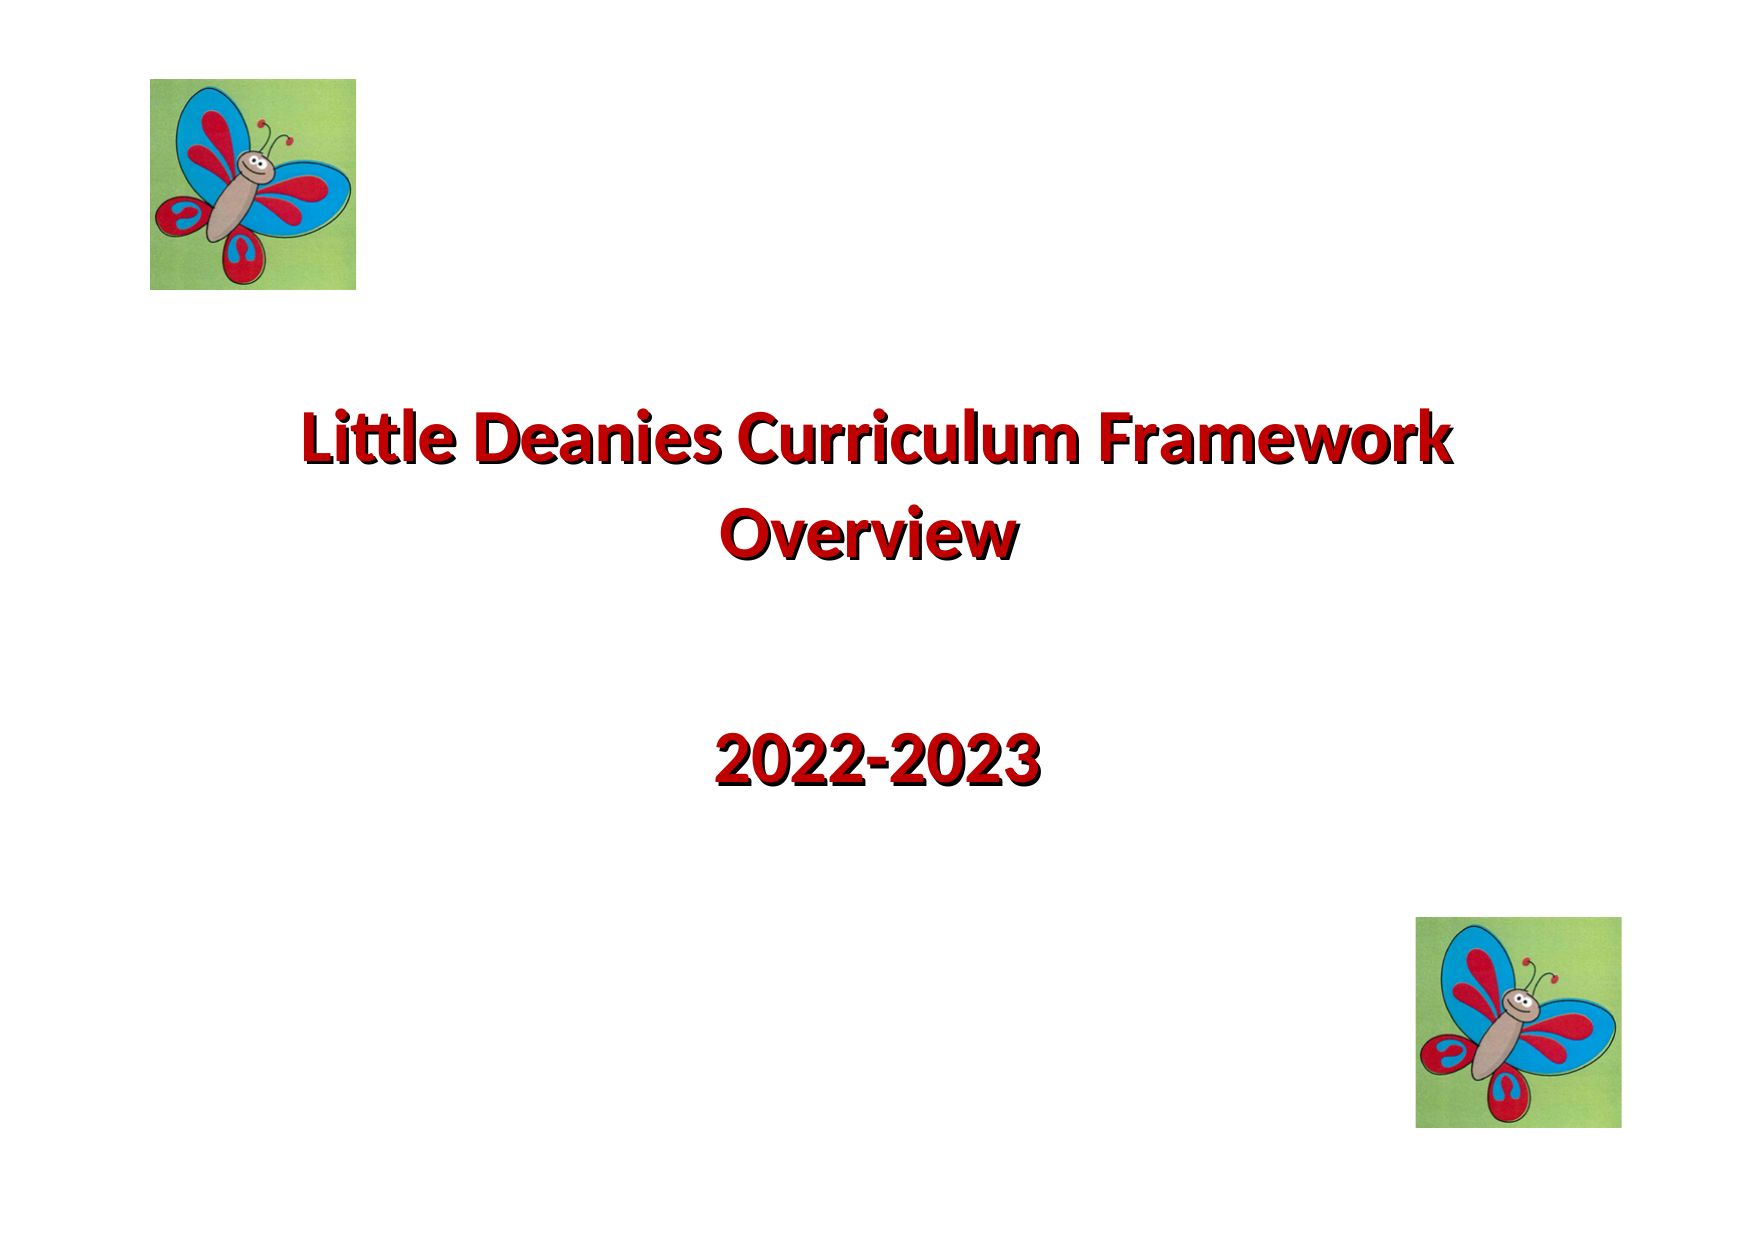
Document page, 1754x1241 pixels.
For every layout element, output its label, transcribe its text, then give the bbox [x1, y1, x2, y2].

text Little Deanies Curriculum Framework Overview [165, 389, 1589, 576]
text 2022-2023 [165, 710, 1589, 802]
